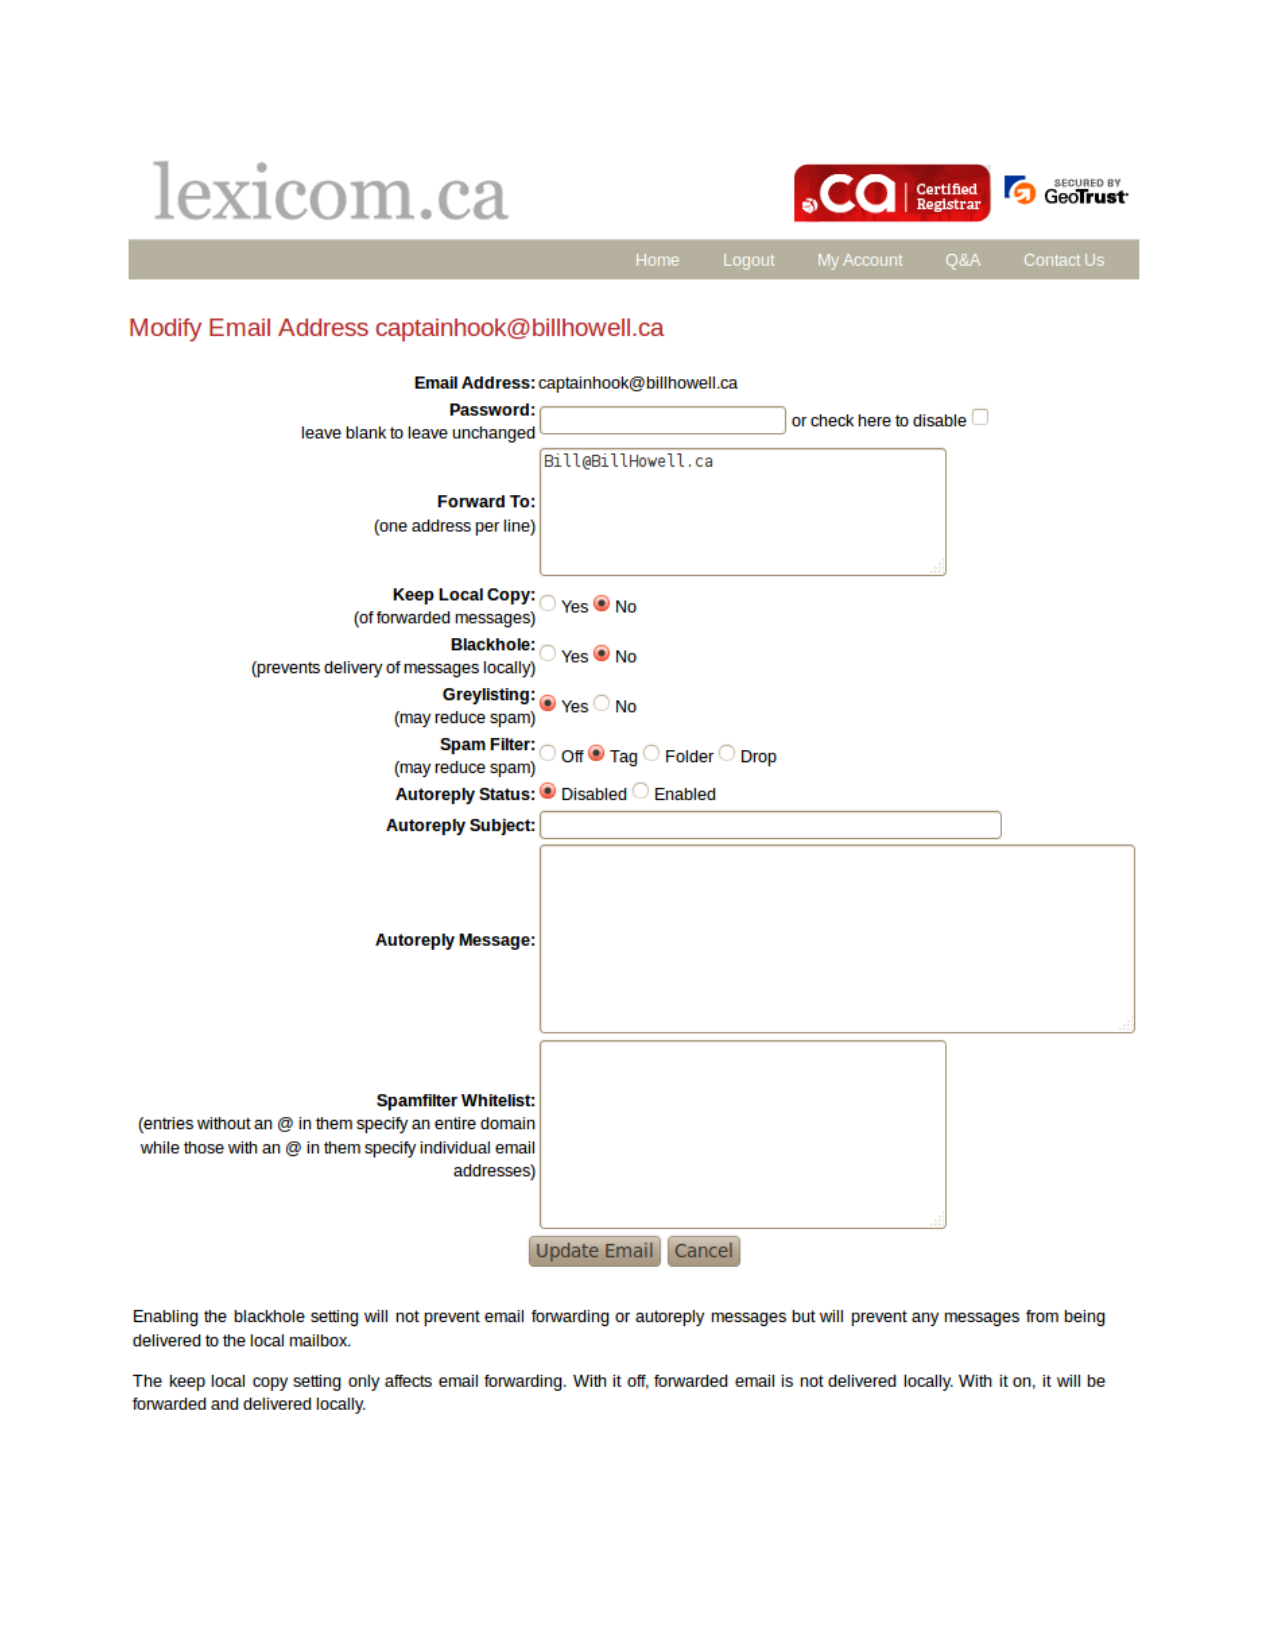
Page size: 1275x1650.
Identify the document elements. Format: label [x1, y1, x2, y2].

picture [118, 146, 1157, 1441]
